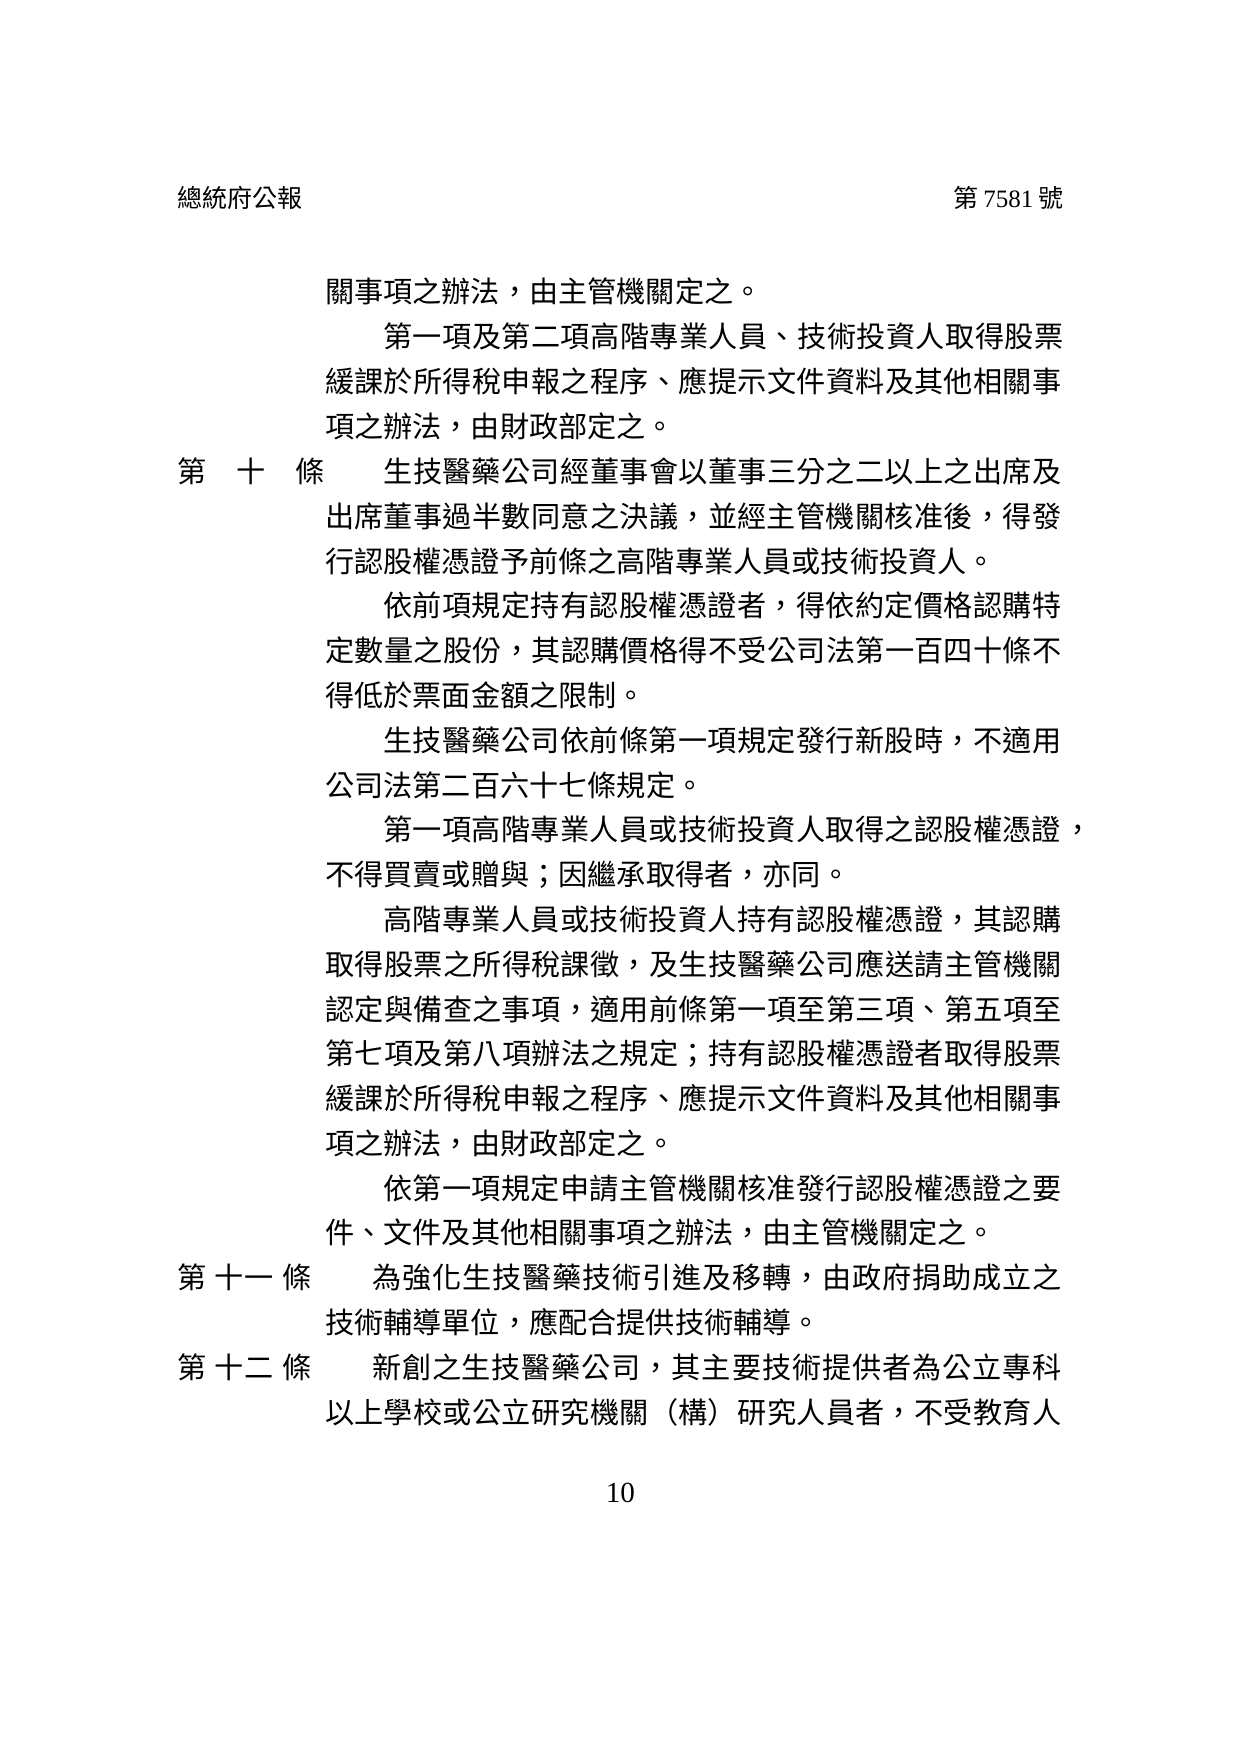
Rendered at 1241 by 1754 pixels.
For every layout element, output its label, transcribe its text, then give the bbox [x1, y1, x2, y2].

text 依前項規定持有認股權憑證者，得依約定價格認購特定數量之股份，其認購價格得不受公司法第一百四十條不得低於票面金額之限制。 [325, 581, 1063, 715]
text 生技醫藥公司依前條第一項規定發行新股時，不適用公司法第二百六十七條規定。 [325, 715, 1063, 805]
text 依第一項規定申請主管機關核准發行認股權憑證之要件、文件及其他相關事項之辦法，由主管機關定之。 [325, 1163, 1063, 1253]
text 第 十 條 生技醫藥公司經董事會以董事三分之二以上之出席及出席董事過半數同意之決議，並經主管機關核准後，得發行認股權憑證予前條之高階專業人員或技術投資人。 [177, 447, 1063, 581]
text 第一項高階專業人員或技術投資人取得之認股權憑證，不得買賣或贈與；因繼承取得者，亦同。 [325, 805, 1063, 894]
text 關事項之辦法，由主管機關定之。 [325, 266, 1063, 311]
text 第 十二 條 新創之生技醫藥公司，其主要技術提供者為公立專科以上學校或公立研究機關（構）研究人員者，不受教育人 [177, 1342, 1063, 1432]
text 高階專業人員或技術投資人持有認股權憑證，其認購取得股票之所得稅課徵，及生技醫藥公司應送請主管機關認定與備查之事項，適用前條第一項至第三項、第五項至第七項及第八項辦法之規定；持有認股權憑證者取得股票緩課於所得稅申報之程序、應提示文件資料及其他相關事項之辦法，由財政部定之。 [325, 894, 1063, 1163]
text 第 十一 條 為強化生技醫藥技術引進及移轉，由政府捐助成立之技術輔導單位，應配合提供技術輔導。 [177, 1253, 1063, 1342]
text 第一項及第二項高階專業人員、技術投資人取得股票緩課於所得稅申報之程序、應提示文件資料及其他相關事項之辦法，由財政部定之。 [325, 311, 1063, 447]
